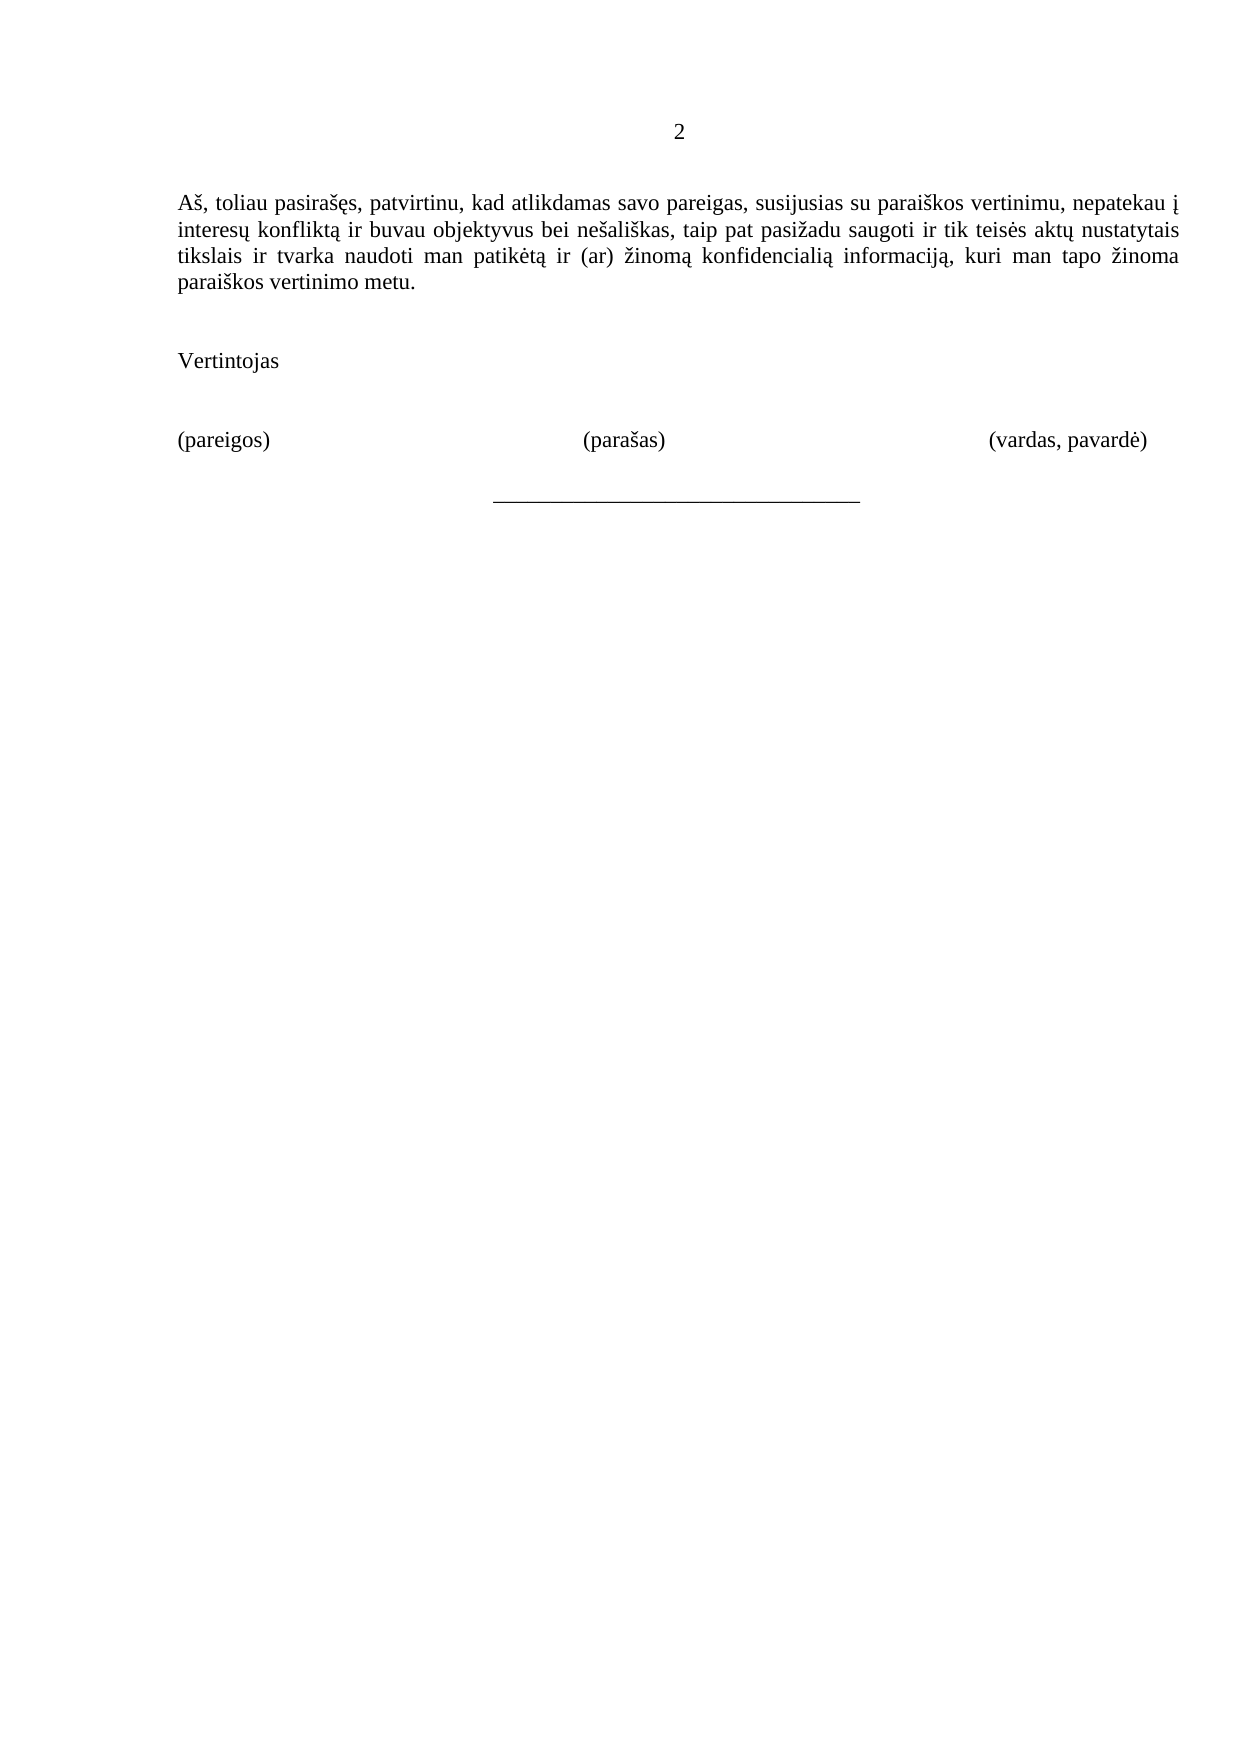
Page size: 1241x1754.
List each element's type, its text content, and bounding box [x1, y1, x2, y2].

text ________________________________ [177, 479, 1181, 506]
text (pareigos) (parašas) (vardas, pavardė) [177, 426, 1181, 453]
text Vertintojas [177, 347, 1181, 374]
text Aš, toliau pasirašęs, patvirtinu, kad atlikdamas savo pareigas, susijusias su paraiškos vertinimu, nepatekau į interesų konfliktą ir buvau objektyvus bei nešališkas, taip pat pasižadu saugoti ir tik teisės aktų nustatytais tikslais ir tvarka naudoti man patikėtą ir (ar) žinomą konfidencialią informaciją, kuri man tapo žinoma paraiškos vertinimo metu. [177, 189, 1181, 295]
